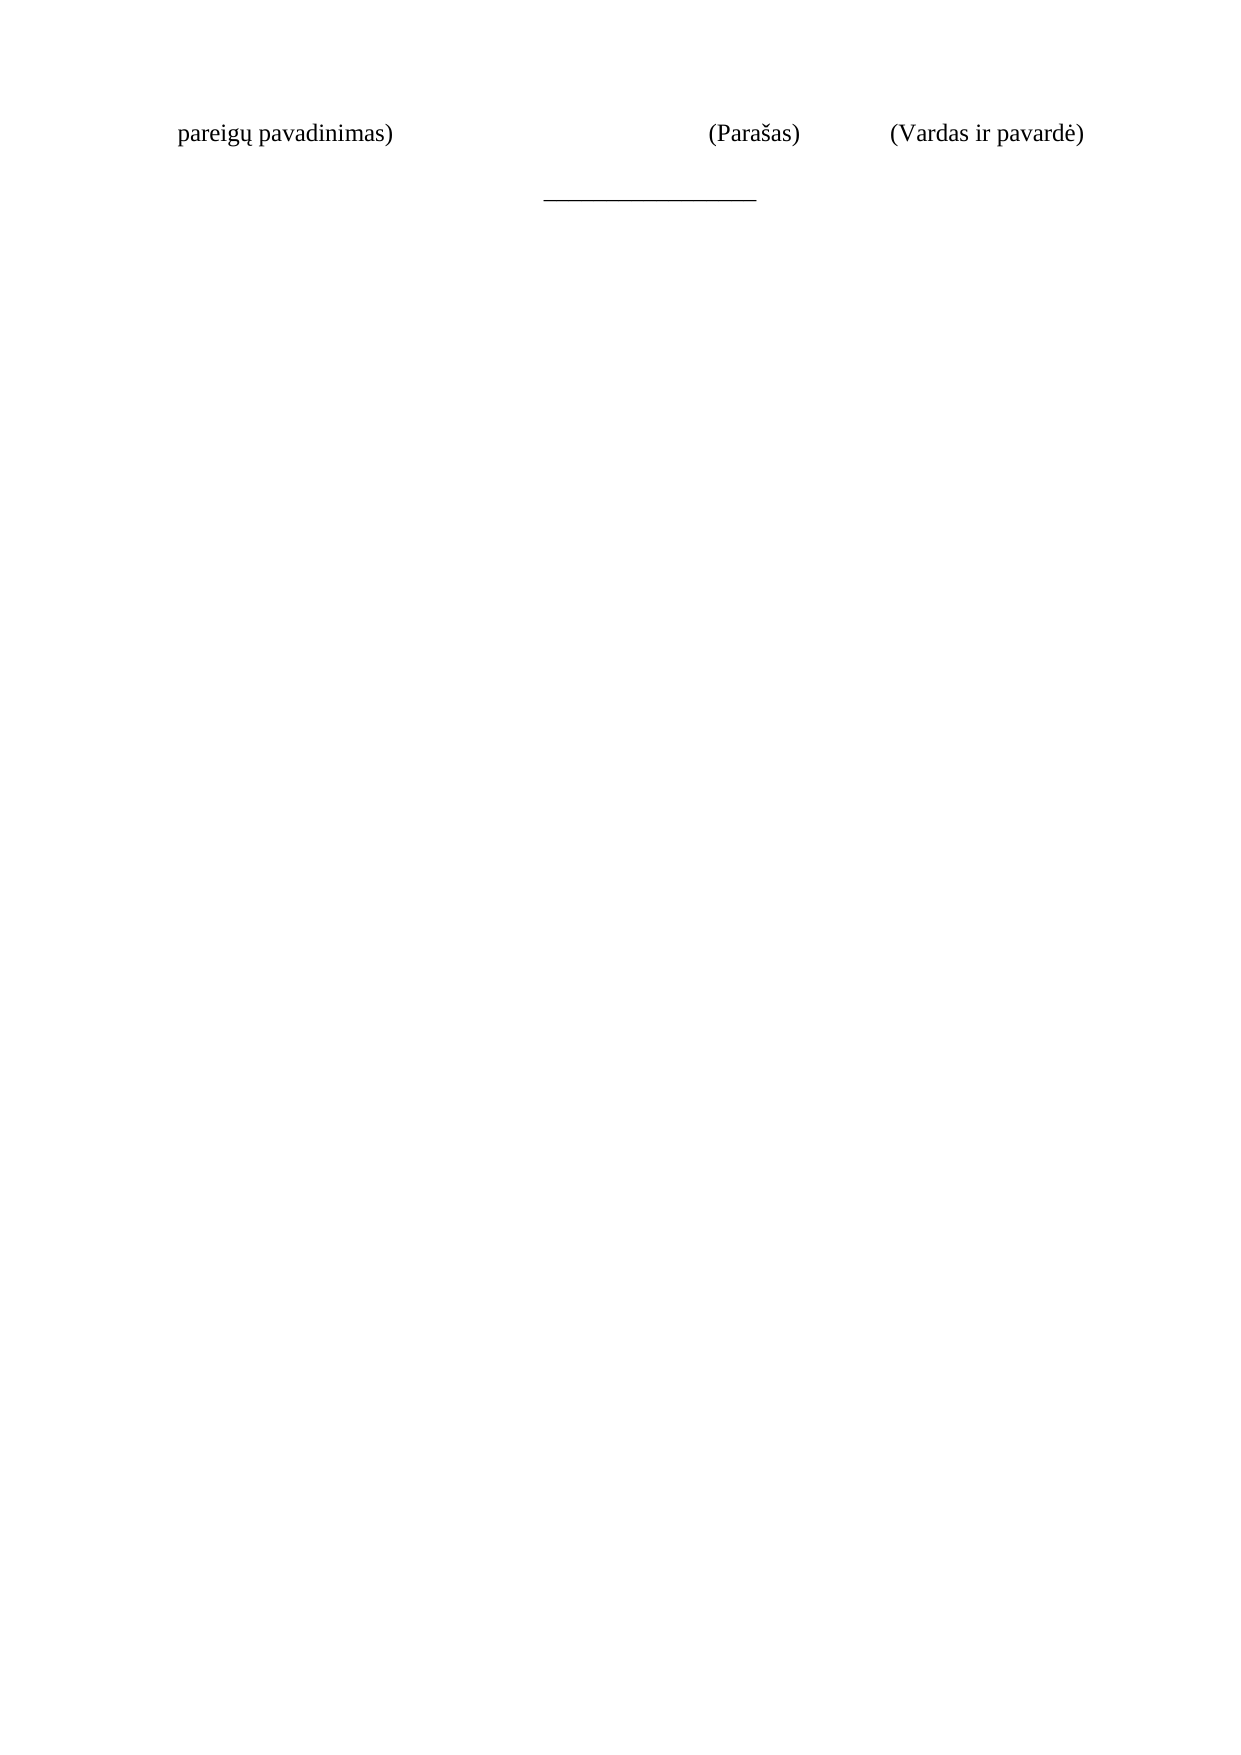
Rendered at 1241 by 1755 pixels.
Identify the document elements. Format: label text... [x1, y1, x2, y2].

text pareigų pavadinimas) (Parašas) (Vardas ir pavardė) [177, 118, 1122, 147]
text _________________ [177, 176, 1122, 204]
